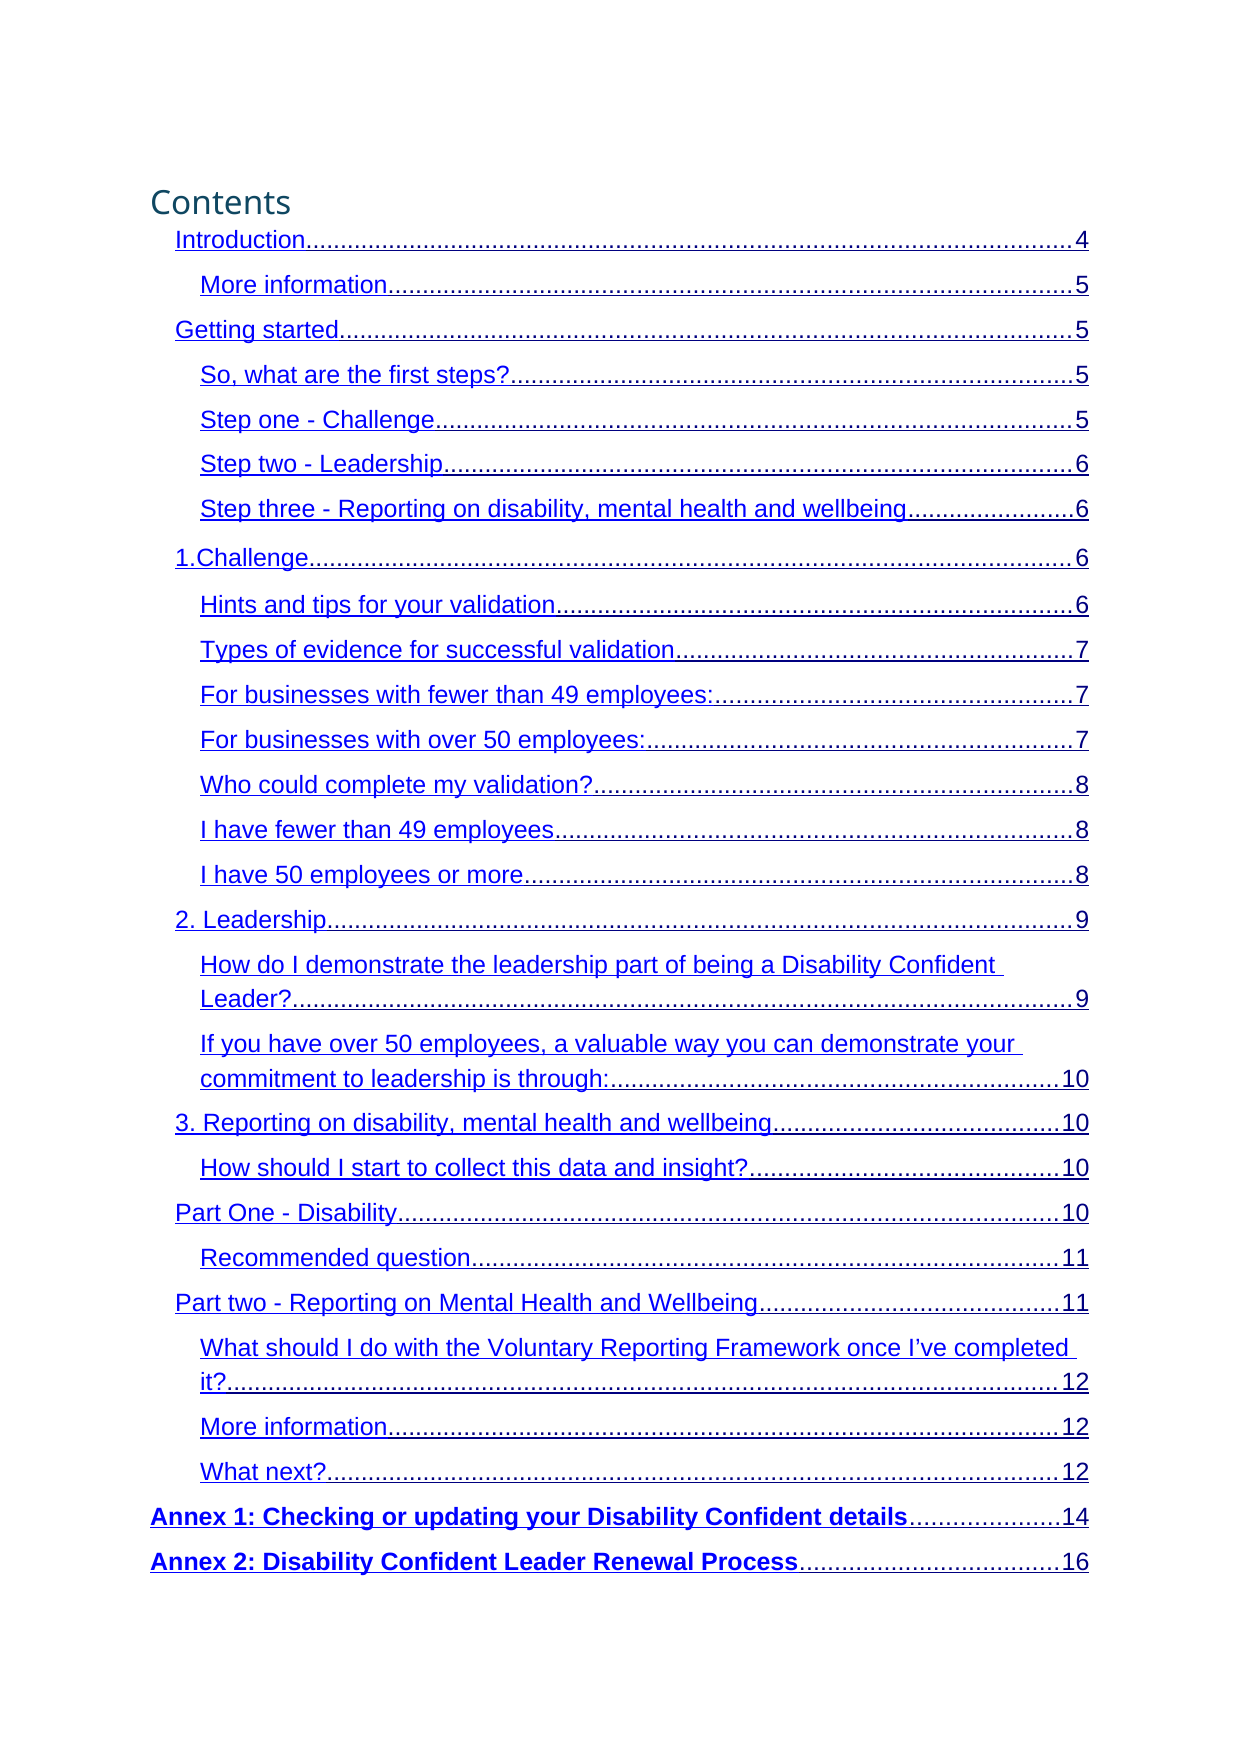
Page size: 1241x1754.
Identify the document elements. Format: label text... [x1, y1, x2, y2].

text Getting started 5 [175, 315, 1090, 343]
text More information 5 [200, 270, 1090, 299]
text Part One - Disability 10 [175, 1198, 1090, 1227]
text Annex 2: Disability Confident Leader Renewal Process 16 [150, 1547, 1090, 1576]
text 3. Reporting on disability, mental health and wellbeing 10 [175, 1108, 1090, 1137]
text More information 12 [200, 1412, 1090, 1441]
text What next? 12 [200, 1457, 1090, 1486]
text Types of evidence for successful validation 7 [200, 635, 1090, 664]
text So, what are the first steps? 5 [200, 360, 1090, 388]
text Annex 1: Checking or updating your Disability Confident details 14 [150, 1502, 1090, 1531]
text What should I do with the Voluntary Reporting Framework once I’ve completed it? 12 [200, 1333, 1090, 1396]
text Part two - Reporting on Mental Health and Wellbeing 11 [175, 1288, 1090, 1317]
subtitle Contents [150, 179, 1090, 224]
text For businesses with over 50 employees: 7 [200, 725, 1090, 754]
text I have 50 employees or more 8 [200, 860, 1090, 889]
text How should I start to collect this data and insight? 10 [200, 1153, 1090, 1182]
text If you have over 50 employees, a valuable way you can demonstrate your commitment to leadership is through: 10 [200, 1029, 1090, 1092]
text Introduction 4 [175, 225, 1090, 254]
text Hints and tips for your validation 6 [200, 591, 1090, 619]
text Step two - Leadership 6 [200, 449, 1090, 478]
text 1. Challenge 6 [175, 539, 1090, 573]
text Step one - Challenge 5 [200, 404, 1090, 433]
text Recommended question 11 [200, 1243, 1090, 1272]
text Step three - Reporting on disability, mental health and wellbeing 6 [200, 494, 1090, 523]
text I have fewer than 49 employees 8 [200, 815, 1090, 844]
text For businesses with fewer than 49 employees: 7 [200, 680, 1090, 709]
text How do I demonstrate the leadership part of being a Disability Confident Leader? 9 [200, 950, 1090, 1013]
text 2. Leadership 9 [175, 905, 1090, 933]
text Who could complete my validation? 8 [200, 770, 1090, 799]
